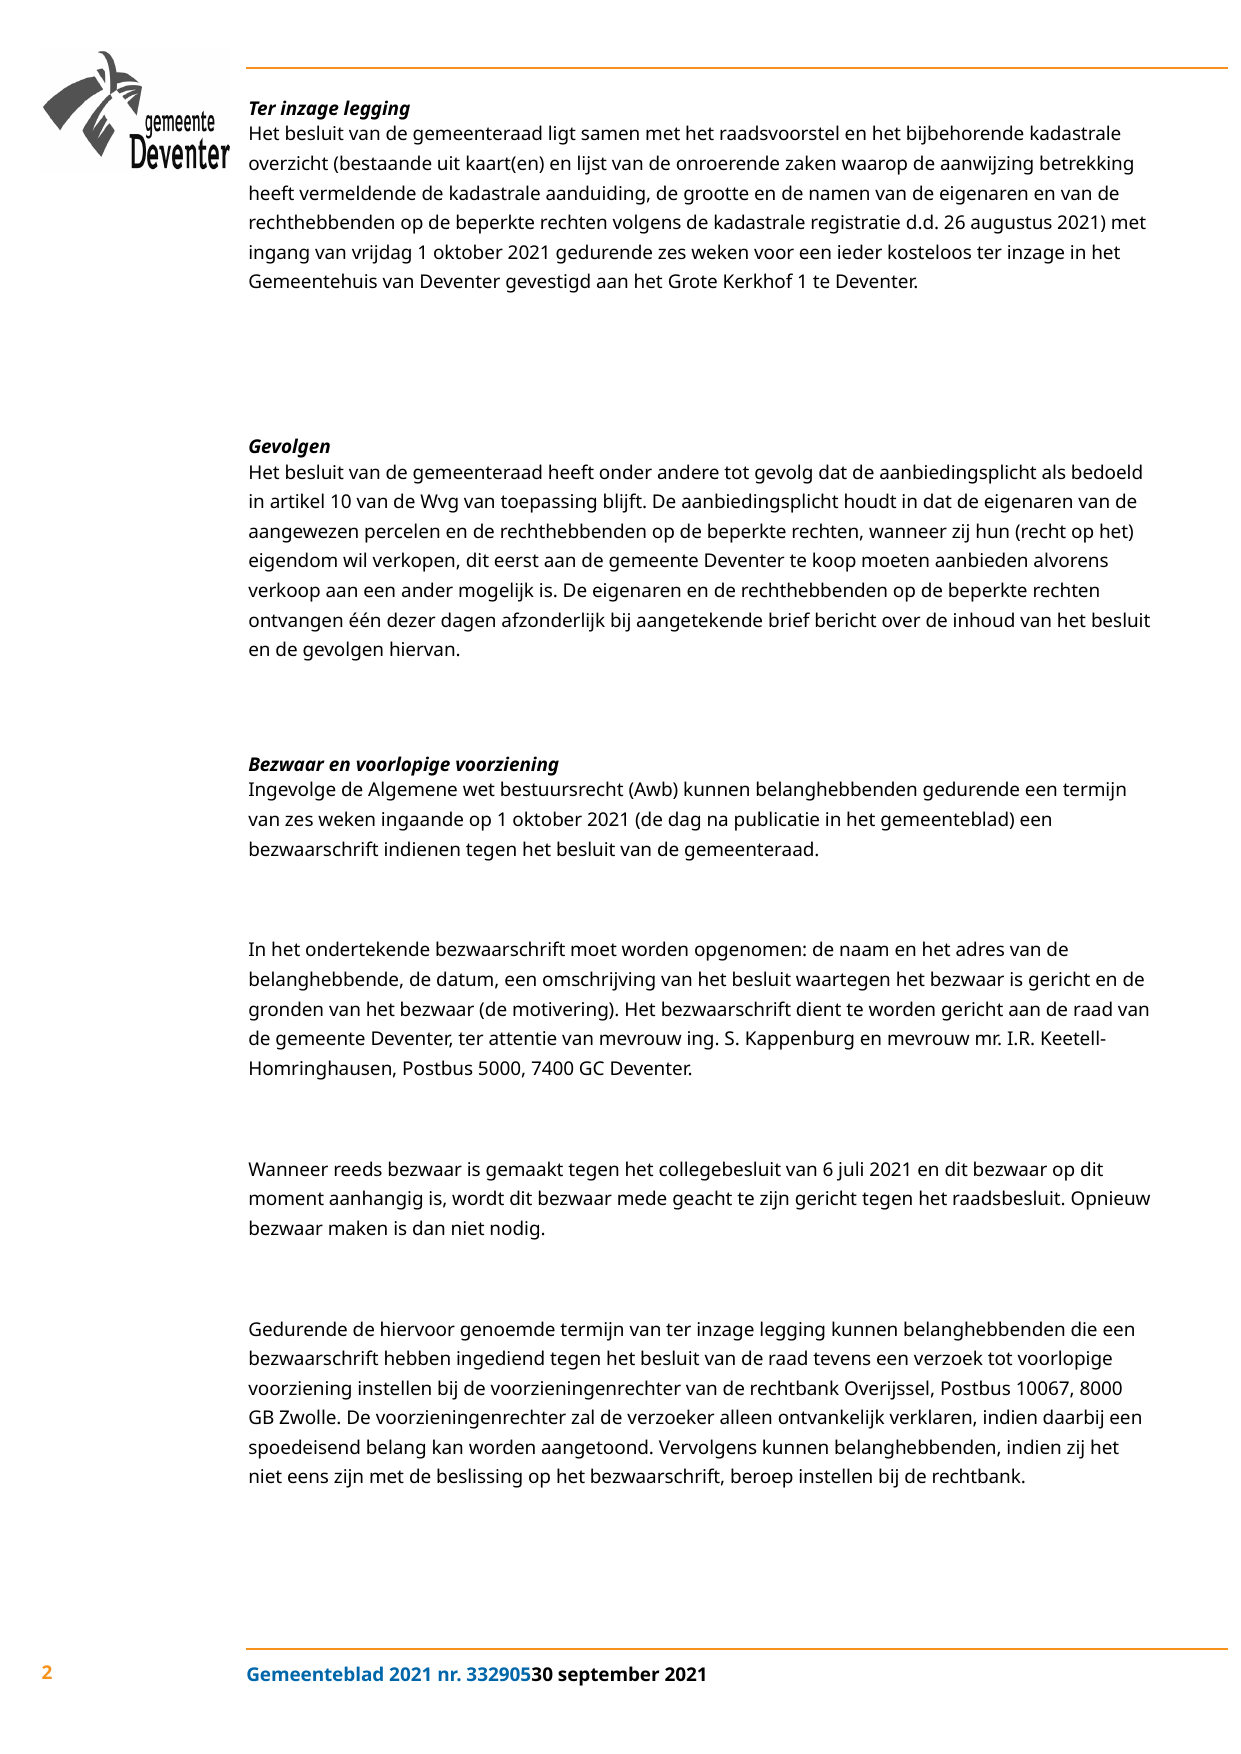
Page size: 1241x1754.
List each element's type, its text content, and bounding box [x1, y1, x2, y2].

text Het besluit van de gemeenteraad heeft onder andere tot gevolg dat de aanbiedingsplicht als bedoeld in artikel 10 van de Wvg van toepassing blijft. De aanbiedingsplicht houdt in dat de eigenaren van de aangewezen percelen en de rechthebbenden op de beperkte rechten, wanneer zij hun (recht op het) eigendom wil verkopen, dit eerst aan de gemeente Deventer te koop moeten aanbieden alvorens verkoop aan een ander mogelijk is. De eigenaren en de rechthebbenden op de beperkte rechten ontvangen één dezer dagen afzonderlijk bij aangetekende brief bericht over de inhoud van het besluit en de gevolgen hiervan. [248, 459, 1152, 662]
text Gedurende de hiervoor genoemde termijn van ter inzage legging kunnen belanghebbenden die een bezwaarschrift hebben ingediend tegen het besluit van de raad tevens een verzoek tot voorlopige voorziening instellen bij de voorzieningenrechter van de rechtbank Overijssel, Postbus 10067, 8000 GB Zwolle. De voorzieningenrechter zal de verzoeker alleen ontvankelijk verklaren, indien daarbij een spoedeisend belang kan worden aangetoond. Vervolgens kunnen belanghebbenden, indien zij het niet eens zijn met de beslissing op het bezwaarschrift, beroep instellen bij de rechtbank. [248, 1316, 1152, 1489]
text Bezwaar en voorlopige voorziening [248, 751, 1152, 777]
text Wanneer reeds bezwaar is gemaakt tegen het collegebesluit van 6 juli 2021 en dit bezwaar op dit moment aanhangig is, wordt dit bezwaar mede geacht te zijn gericht tegen het raadsbesluit. Opnieuw bezwaar maken is dan niet nodig. [248, 1156, 1152, 1241]
picture [41, 47, 231, 172]
text Ter inzage legging [248, 95, 1152, 121]
text Ingevolge de Algemene wet bestuursrecht (Awb) kunnen belanghebbenden gedurende een termijn van zes weken ingaande op 1 oktober 2021 (de dag na publicatie in het gemeenteblad) een bezwaarschrift indienen tegen het besluit van de gemeenteraad. [248, 777, 1152, 861]
text Gevolgen [248, 433, 1152, 459]
text In het ondertekende bezwaarschrift moet worden opgenomen: de naam en het adres van de belanghebbende, de datum, een omschrijving van het besluit waartegen het bezwaar is gericht en de gronden van het bezwaar (de motivering). Het bezwaarschrift dient te worden gericht aan de raad van de gemeente Deventer, ter attentie van mevrouw ing. S. Kappenburg en mevrouw mr. I.R. Keetell-Homringhausen, Postbus 5000, 7400 GC Deventer. [248, 937, 1152, 1081]
text Het besluit van de gemeenteraad ligt samen met het raadsvoorstel en het bijbehorende kadastrale overzicht (bestaande uit kaart(en) en lijst van de onroerende zaken waarop de aanwijzing betrekking heeft vermeldende de kadastrale aanduiding, de grootte en de namen van de eigenaren en van de rechthebbenden op de beperkte rechten volgens de kadastrale registratie d.d. 26 augustus 2021) met ingang van vrijdag 1 oktober 2021 gedurende zes weken voor een ieder kosteloos ter inzage in het Gemeentehuis van Deventer gevestigd aan het Grote Kerkhof 1 te Deventer. [248, 121, 1152, 294]
